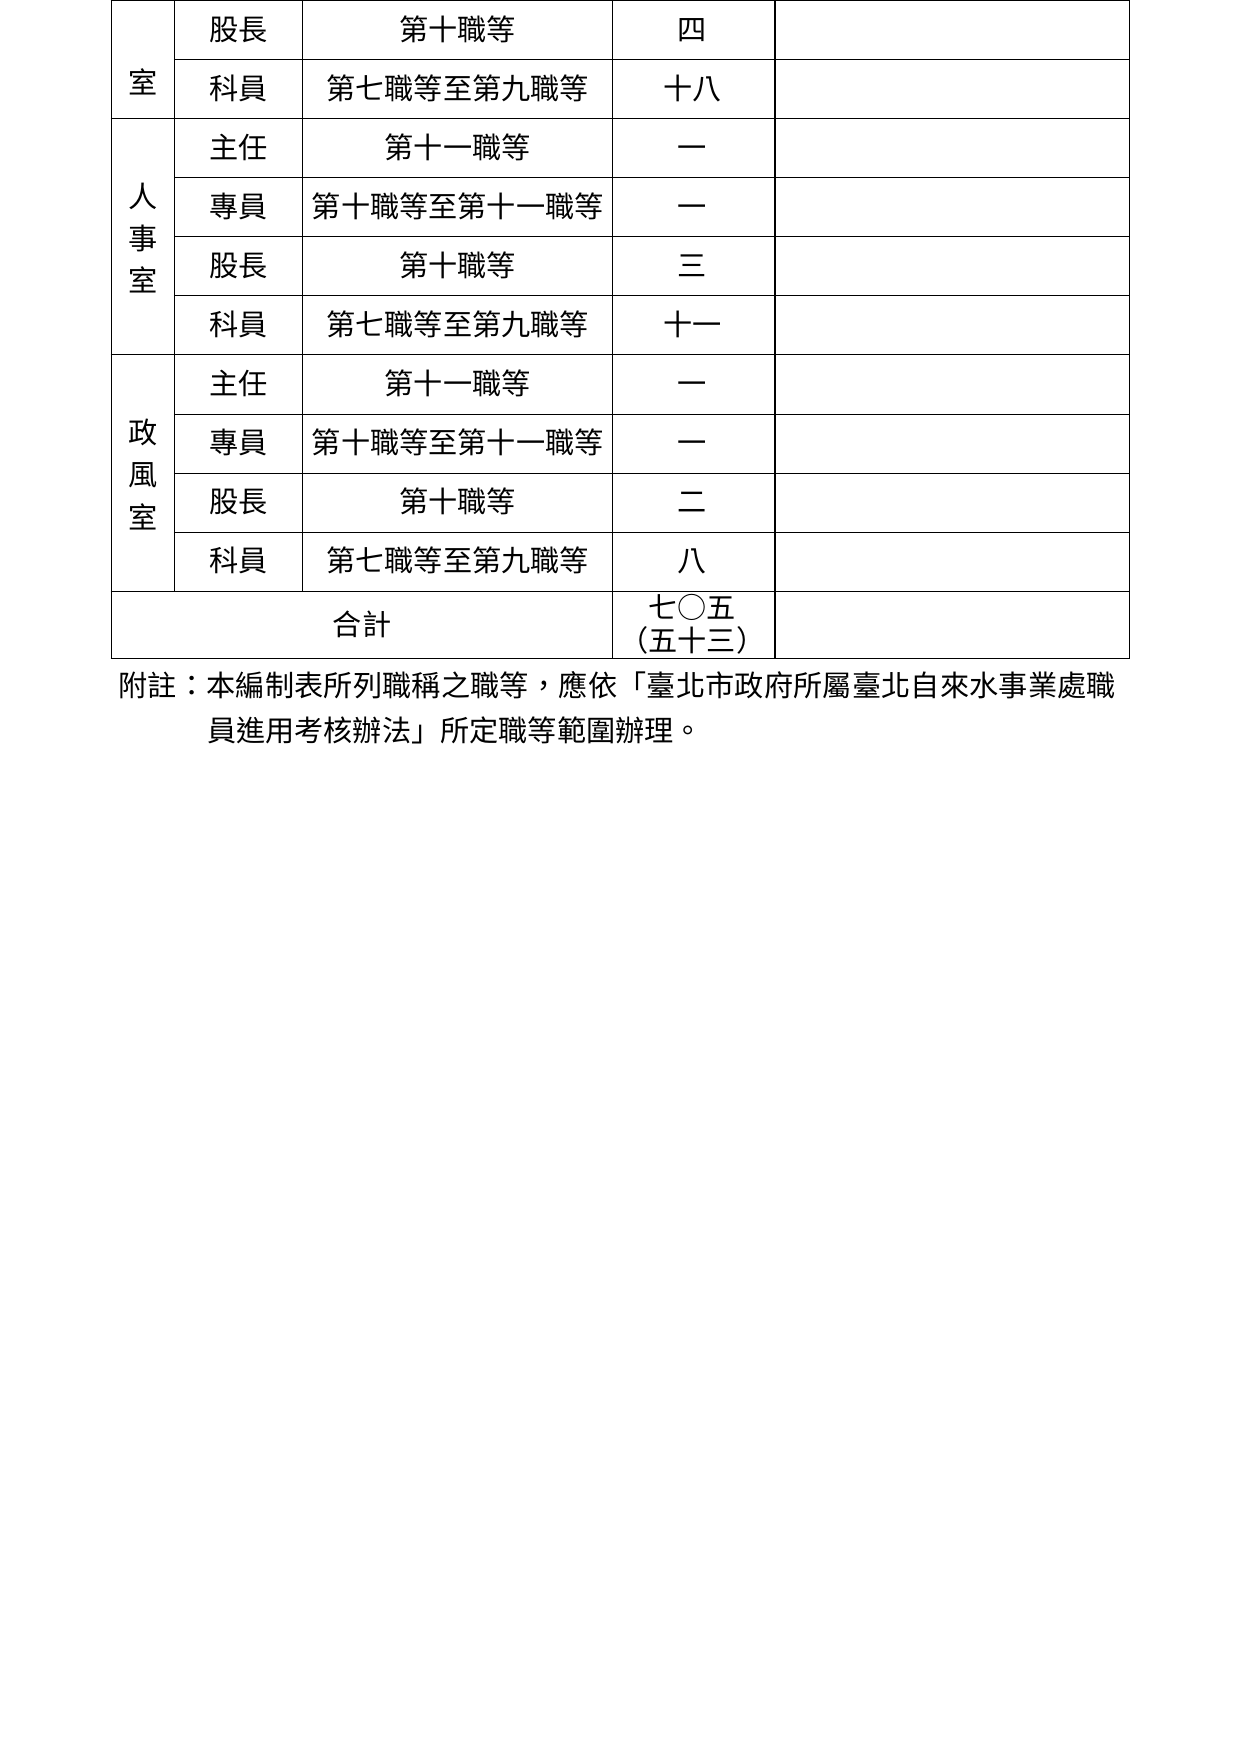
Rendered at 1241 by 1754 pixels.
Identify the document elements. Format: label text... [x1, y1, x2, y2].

table_cell 第七職等至第九職等 [303, 533, 612, 591]
table_cell 一 [613, 415, 774, 472]
table_cell 一 [613, 119, 774, 177]
table_cell [776, 178, 1129, 236]
table_cell 四 [613, 1, 774, 59]
table_cell 一 [613, 178, 774, 236]
table_cell 主任 [175, 119, 302, 177]
table_cell [776, 119, 1129, 177]
table_cell 科員 [175, 533, 302, 591]
table_cell 第十職等 [303, 237, 612, 295]
table_cell 主任 [175, 355, 302, 413]
table_cell 專員 [175, 178, 302, 236]
table_cell 十八 [613, 60, 774, 118]
table_cell 第十職等至第十一職等 [303, 178, 612, 236]
table_cell 第十職等 [303, 1, 612, 59]
table_cell [776, 60, 1129, 118]
table_cell 政風室 [112, 355, 174, 591]
text 附註：本編制表所列職稱之職等，應依「臺北市政府所屬臺北自來水事業處職員進用考核辦法」所定職等範圍辦理。 [118, 659, 1117, 751]
table_cell 十一 [613, 296, 774, 354]
table_cell [776, 592, 1129, 658]
table_cell [776, 296, 1129, 354]
table_cell [776, 415, 1129, 472]
table_cell [776, 237, 1129, 295]
table_cell 第十職等至第十一職等 [303, 415, 612, 472]
table_cell [776, 533, 1129, 591]
table_cell 第十職等 [303, 474, 612, 532]
table_cell 科員 [175, 296, 302, 354]
table_cell 室 [112, 1, 174, 118]
table_cell 合計 [112, 592, 612, 658]
table_cell 第七職等至第九職等 [303, 60, 612, 118]
table_cell [776, 1, 1129, 59]
table_cell 股長 [175, 1, 302, 59]
table_cell 股長 [175, 474, 302, 532]
table_cell 人事室 [112, 119, 174, 354]
table_cell 科員 [175, 60, 302, 118]
table_cell [776, 355, 1129, 413]
table_cell 第十一職等 [303, 355, 612, 413]
table_cell 專員 [175, 415, 302, 472]
table_cell 一 [613, 355, 774, 413]
table_cell [776, 474, 1129, 532]
table_cell 八 [613, 533, 774, 591]
table_cell 股長 [175, 237, 302, 295]
table_cell 七○五 （五十三） [613, 592, 774, 658]
table_cell 三 [613, 237, 774, 295]
table_cell 二 [613, 474, 774, 532]
table_cell 第十一職等 [303, 119, 612, 177]
table_cell 第七職等至第九職等 [303, 296, 612, 354]
